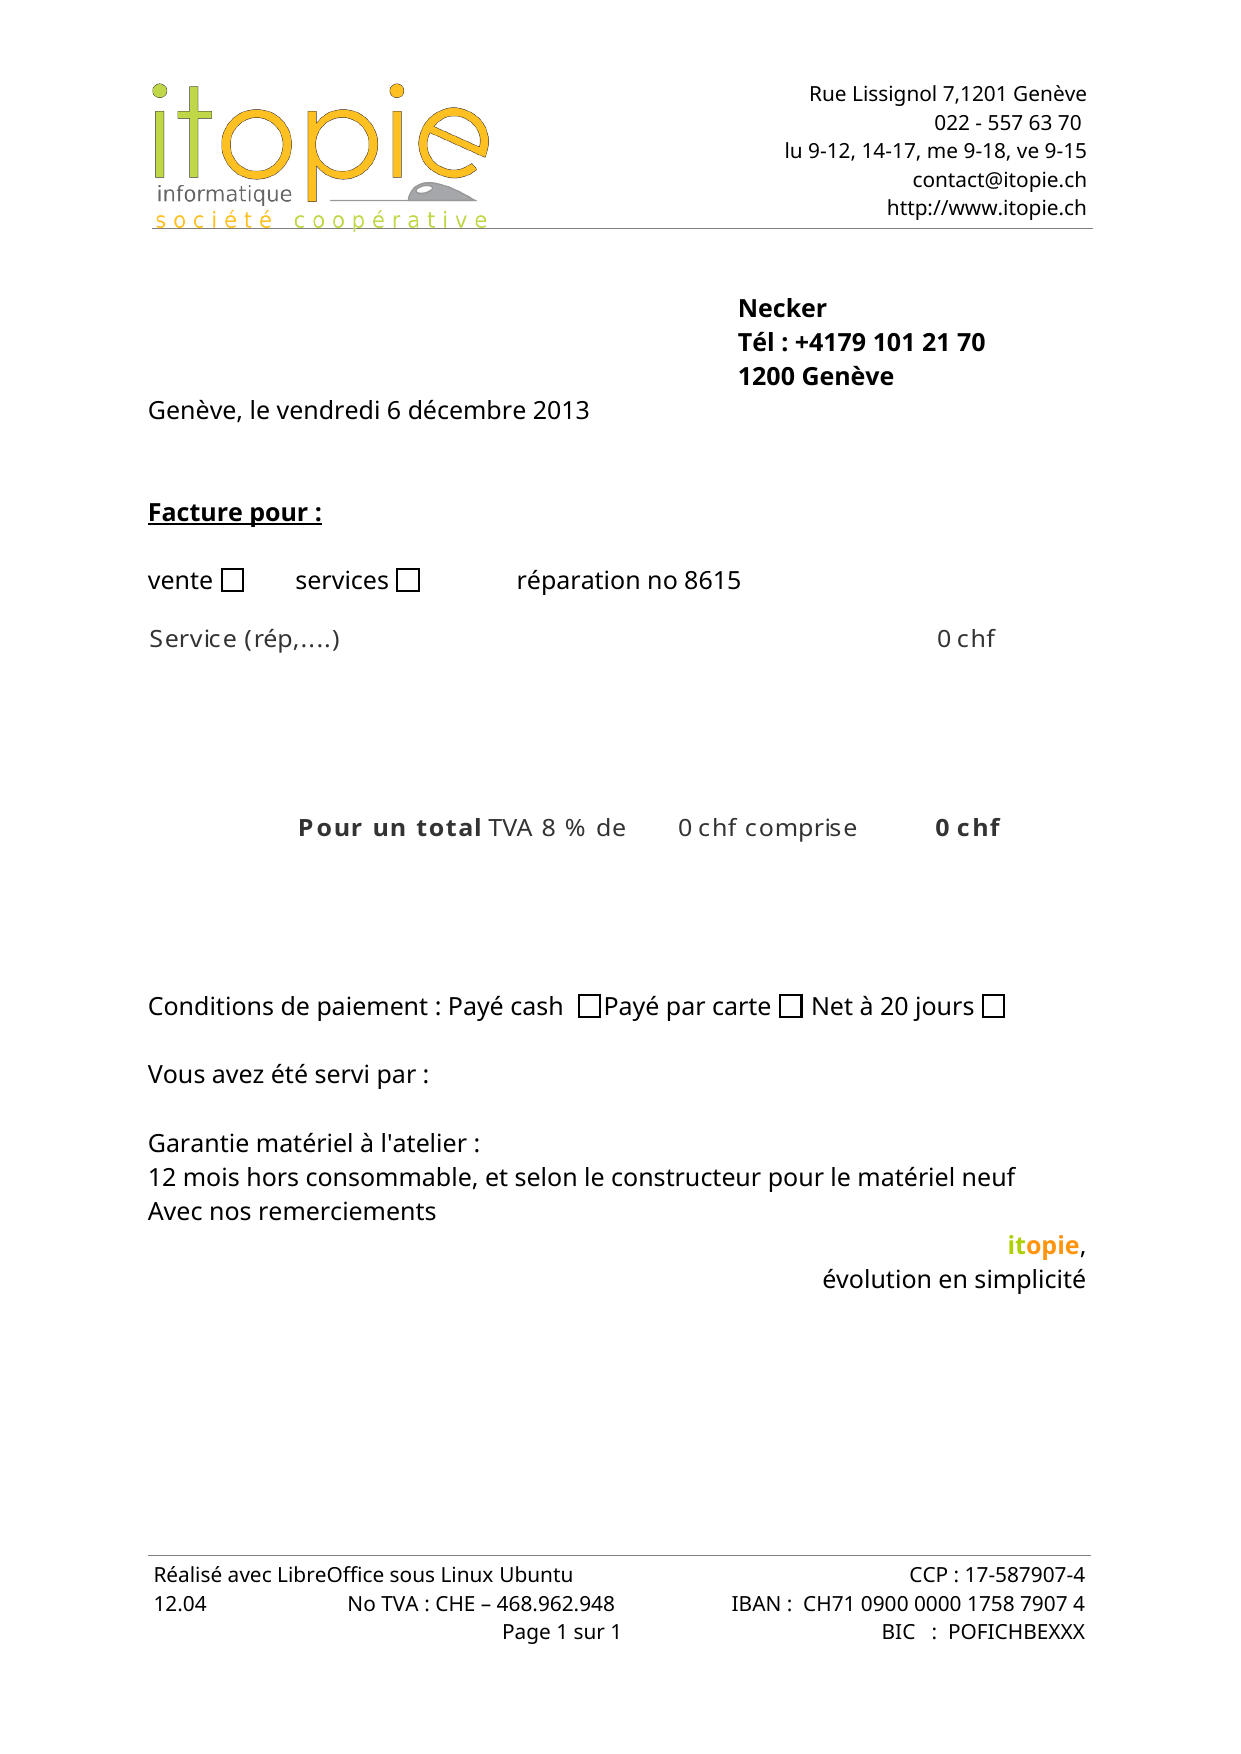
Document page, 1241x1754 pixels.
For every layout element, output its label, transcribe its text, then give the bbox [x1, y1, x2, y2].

text Facture pour : [148, 495, 1093, 529]
text Necker [148, 290, 1093, 324]
text Genève, le vendredi 6 décembre 2013 [148, 392, 1093, 427]
text itopie, [148, 1227, 1093, 1262]
text Vous avez été servi par : [148, 1057, 1093, 1091]
text Garantie matériel à l'atelier : [148, 1125, 1093, 1159]
text Tél : +4179 101 21 70 [148, 324, 1093, 358]
text 12 mois hors consommable, et selon le constructeur pour le matériel neuf [148, 1159, 1093, 1193]
picture [138, 72, 500, 244]
text Conditions de paiement : Payé cash Payé par carte Net à 20 jours [148, 989, 1093, 1023]
text évolution en simplicité [148, 1262, 1093, 1296]
text 1200 Genève [148, 358, 1093, 392]
text vente services réparation no 8615 [148, 563, 1093, 597]
text Avec nos remerciements [148, 1193, 1093, 1227]
